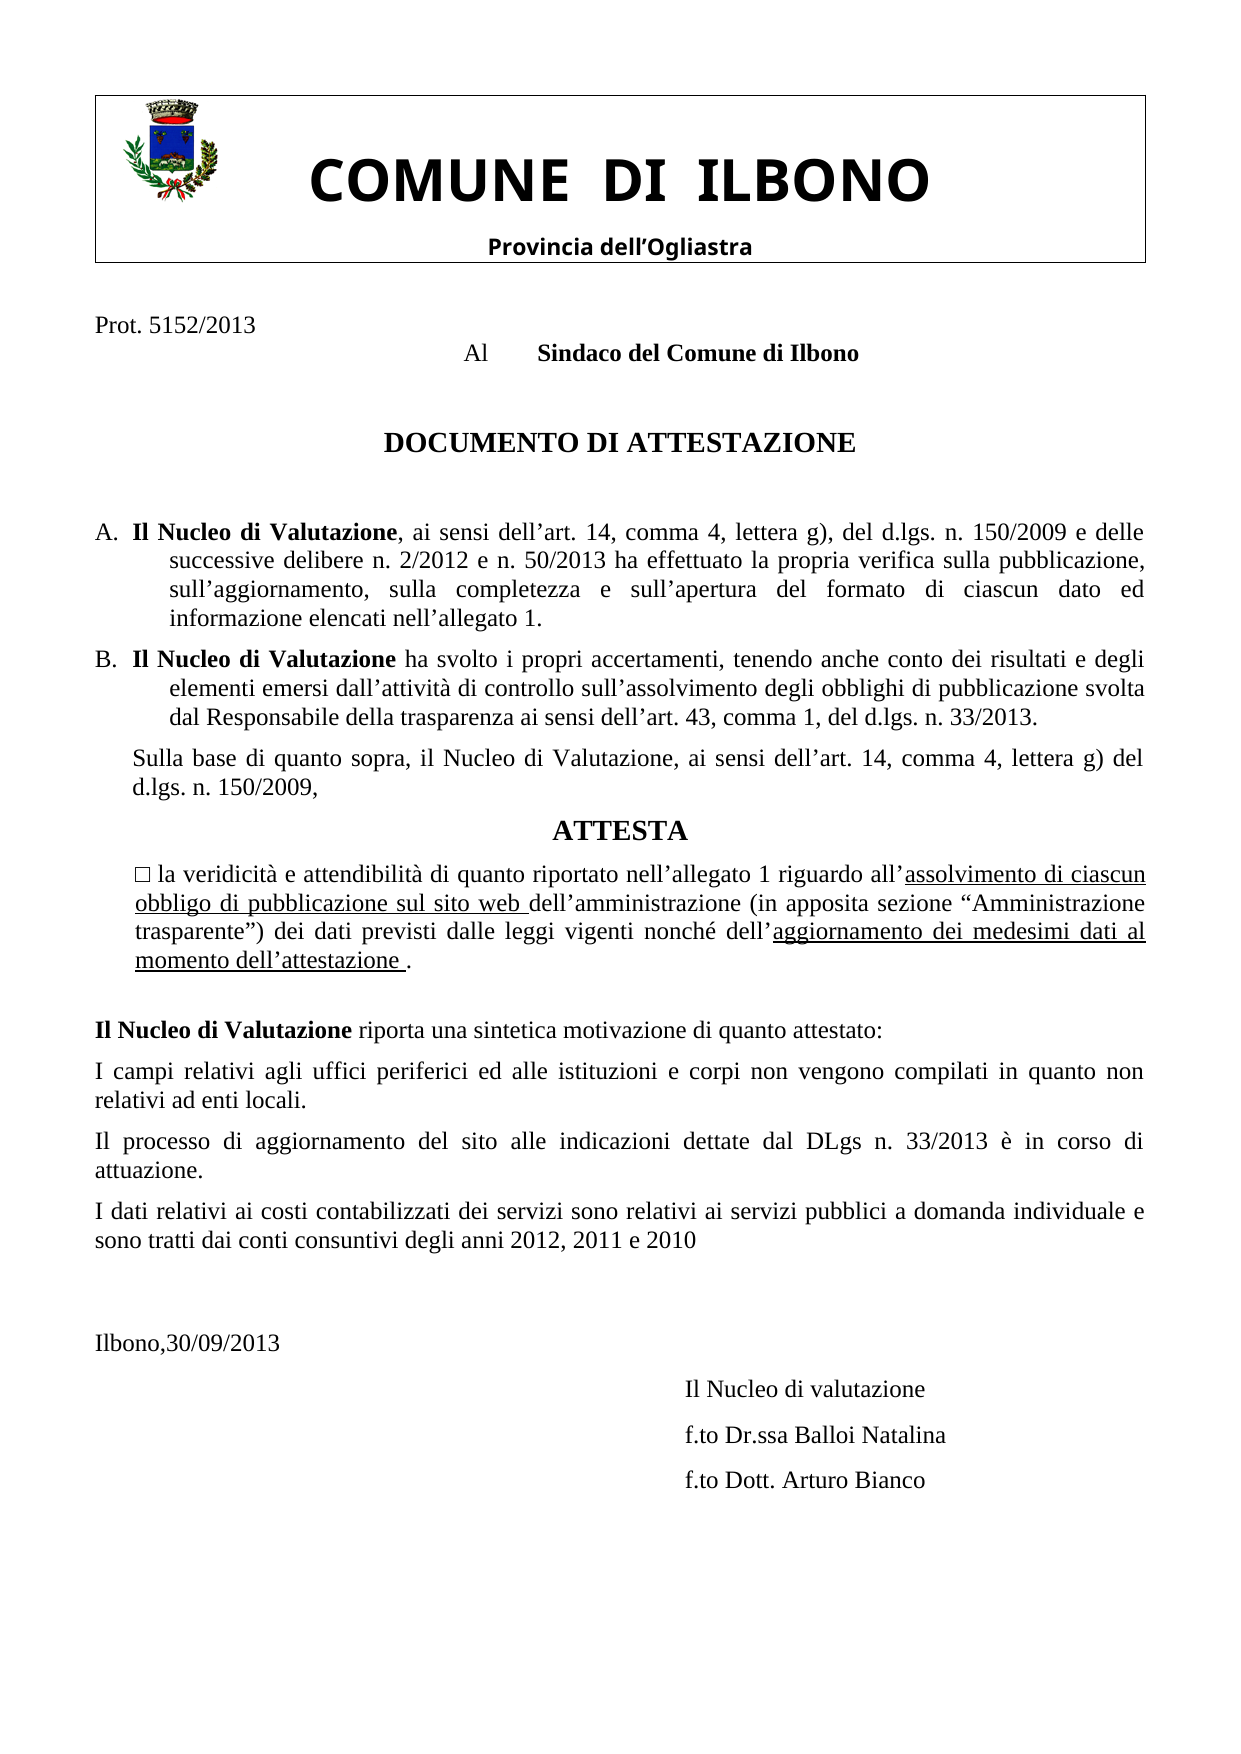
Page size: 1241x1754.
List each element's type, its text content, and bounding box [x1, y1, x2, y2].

text ATTESTA [94, 813, 1146, 846]
text I dati relativi ai costi contabilizzati dei servizi sono relativi ai servizi pubblici a domanda individuale e sono tratti dai conti consuntivi degli anni 2012, 2011 e 2010 [94, 1196, 1146, 1254]
list Sulla base di quanto sopra, il Nucleo di Valutazione, ai sensi dell’art. 14, comma 4, lettera g) del d.lgs. n. 150/2009, [132, 743, 1146, 800]
text f.to Dott. Arturo Bianco [94, 1462, 1146, 1496]
text Il processo di aggiornamento del sito alle indicazioni dettate dal DLgs n. 33/2013 è in corso di attuazione. [94, 1126, 1146, 1184]
text DOCUMENTO DI ATTESTAZIONE [94, 425, 1146, 458]
list Il Nucleo di Valutazione ha svolto i propri accertamenti, tenendo anche conto dei risultati e degli elementi emersi dall’attività di controllo sull’assolvimento degli obblighi di pubblicazione svolta dal Responsabile della trasparenza ai sensi dell’art. 43, comma 1, del d.lgs. n. 33/2013. [94, 644, 1146, 730]
list □ la veridicità e attendibilità di quanto riportato nell’allegato 1 riguardo all’assolvimento di ciascun obbligo di pubblicazione sul sito web dell’amministrazione (in apposita sezione “Amministrazione trasparente”) dei dati previsti dalle leggi vigenti nonché dell’aggiornamento dei medesimi dati al momento dell’attestazione . [135, 859, 1146, 974]
list Il Nucleo di Valutazione, ai sensi dell’art. 14, comma 4, lettera g), del d.lgs. n. 150/2009 e delle successive delibere n. 2/2012 e n. 50/2013 ha effettuato la propria verifica sulla pubblicazione, sull’aggiornamento, sulla completezza e sull’apertura del formato di ciascun dato ed informazione elencati nell’allegato 1. [94, 517, 1146, 632]
text f.to Dr.ssa Balloi Natalina [94, 1416, 1146, 1450]
text Il Nucleo di valutazione [94, 1371, 1146, 1404]
text COMUNE DI ILBONO [96, 136, 1145, 218]
text Prot. 5152/2013 [94, 310, 1146, 338]
text Ilbono,30/09/2013 [94, 1325, 1146, 1358]
subtitle Provincia dell’Ogliastra [96, 228, 1145, 262]
text Al Sindaco del Comune di Ilbono [94, 338, 1146, 367]
text I campi relativi agli uffici periferici ed alle istituzioni e corpi non vengono compilati in quanto non relativi ad enti locali. [94, 1056, 1146, 1114]
text Il Nucleo di Valutazione riporta una sintetica motivazione di quanto attestato: [94, 1015, 1146, 1044]
